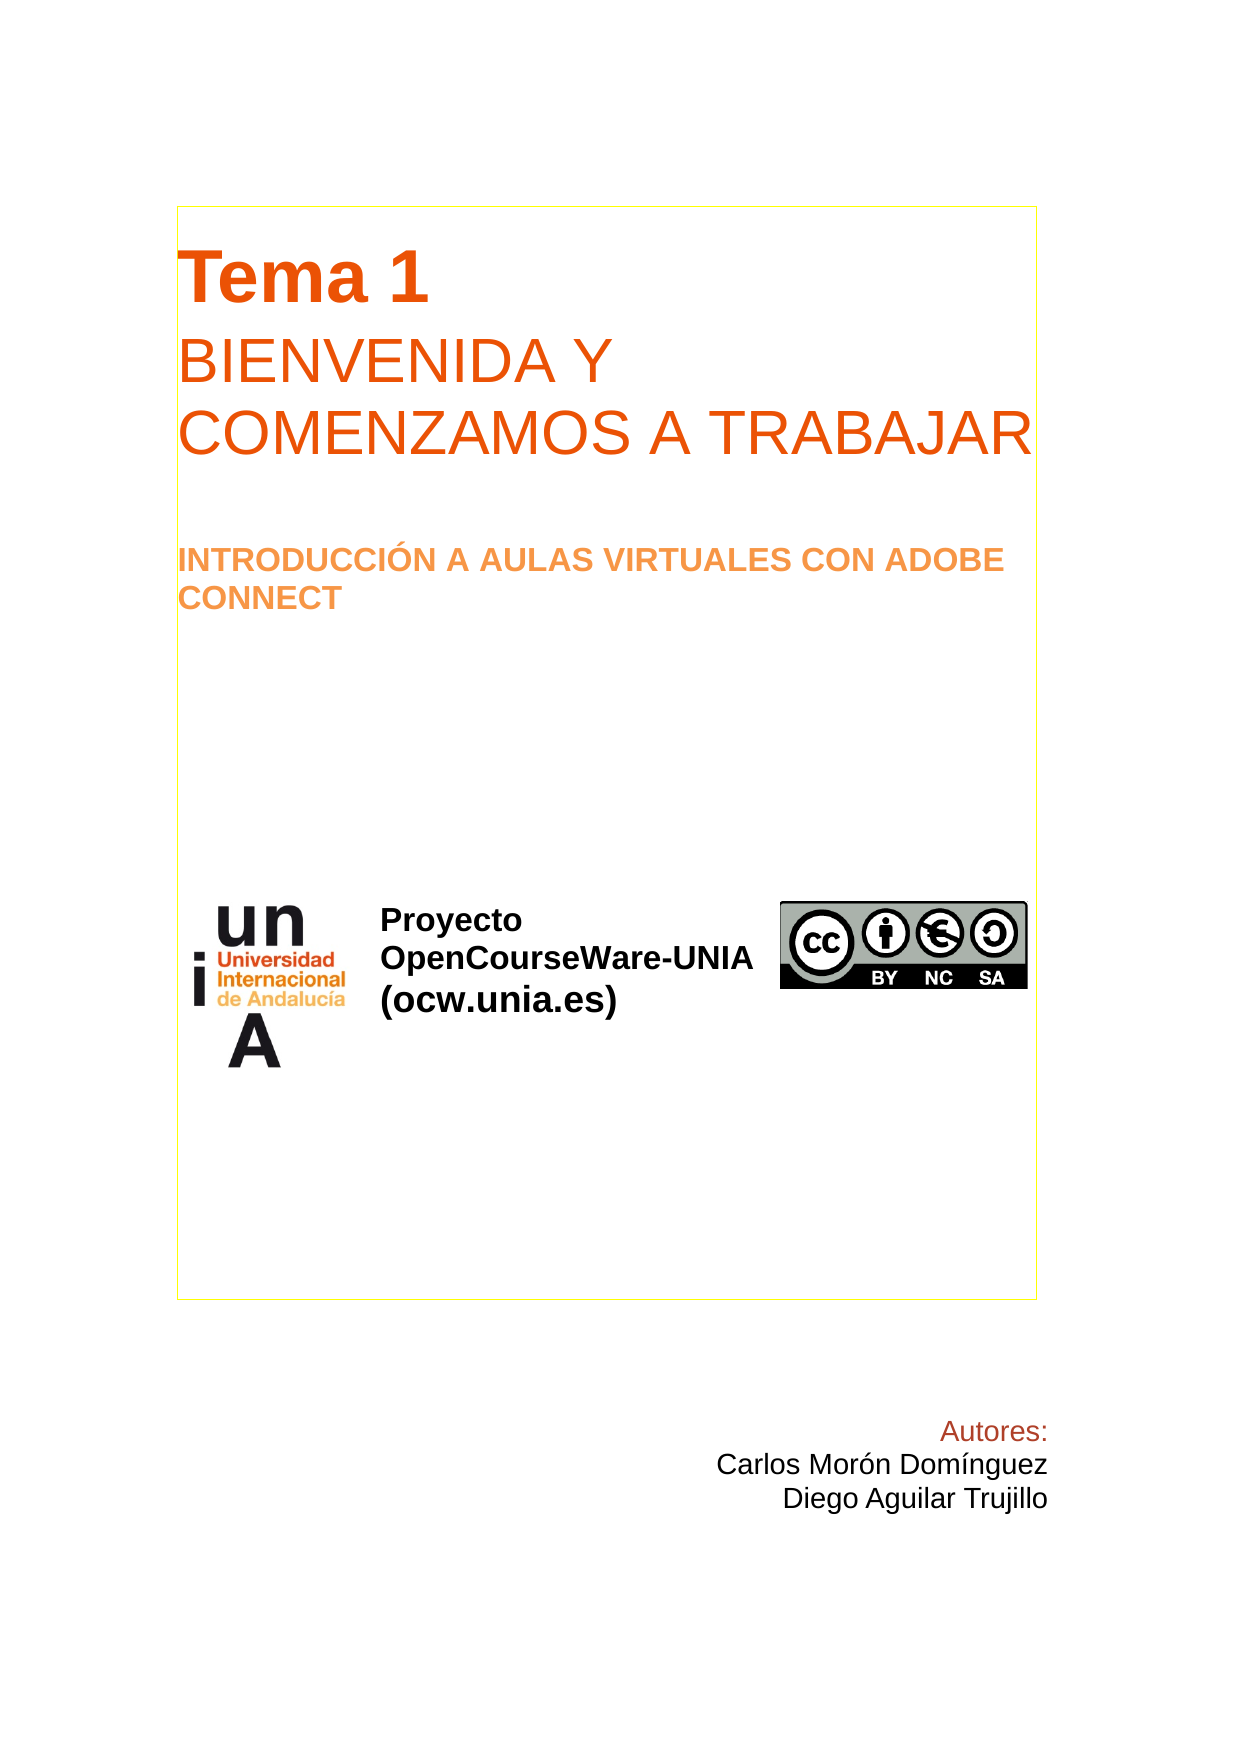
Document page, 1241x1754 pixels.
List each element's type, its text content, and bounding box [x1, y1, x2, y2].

text Diego Aguilar Trujillo [177, 1481, 1048, 1514]
text Carlos Morón Domínguez [177, 1447, 1048, 1481]
table_header Tema 1 BIENVENIDA Y COMENZAMOS A TRABAJAR Introducción a aulas virtuales con Adobe Connect [178, 207, 1036, 900]
table_header [767, 900, 1036, 1105]
text Autores: [177, 1414, 1048, 1447]
table_header Proyecto OpenCourseWare-UNIA (ocw.unia.es) [369, 900, 767, 1105]
picture [190, 901, 350, 1071]
table_header [178, 1105, 1036, 1299]
table_header [178, 900, 369, 1105]
